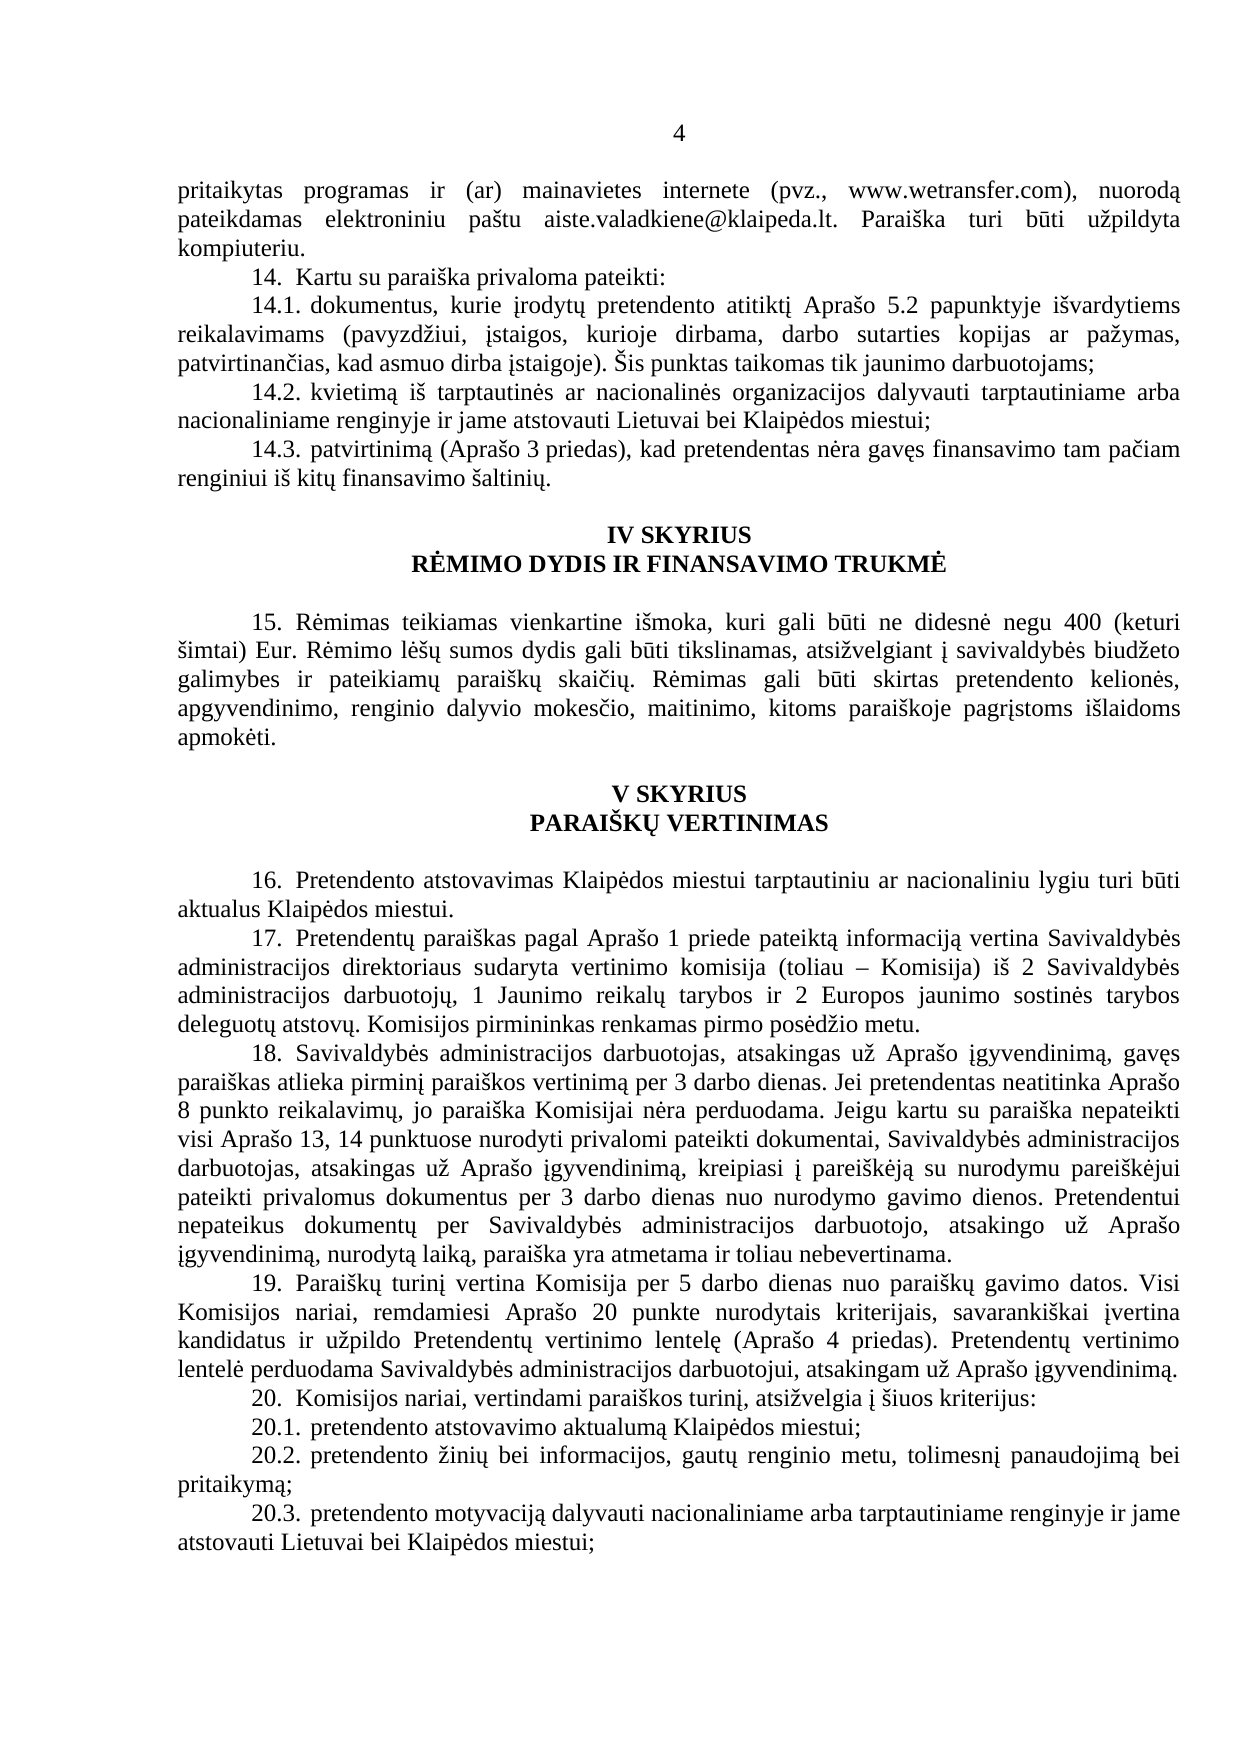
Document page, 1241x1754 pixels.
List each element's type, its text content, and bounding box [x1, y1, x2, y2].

text 17. Pretendentų paraiškas pagal Aprašo 1 priede pateiktą informaciją vertina Savivaldybės administracijos direktoriaus sudaryta vertinimo komisija (toliau – Komisija) iš 2 Savivaldybės administracijos darbuotojų, 1 Jaunimo reikalų tarybos ir 2 Europos jaunimo sostinės tarybos deleguotų atstovų. Komisijos pirmininkas renkamas pirmo posėdžio metu. [177, 923, 1181, 1038]
text 14.1. dokumentus, kurie įrodytų pretendento atitiktį Aprašo 5.2 papunktyje išvardytiems reikalavimams (pavyzdžiui, įstaigos, kurioje dirbama, darbo sutarties kopijas ar pažymas, patvirtinančias, kad asmuo dirba įstaigoje). Šis punktas taikomas tik jaunimo darbuotojams; [177, 291, 1181, 377]
text 18. Savivaldybės administracijos darbuotojas, atsakingas už Aprašo įgyvendinimą, gavęs paraiškas atlieka pirminį paraiškos vertinimą per 3 darbo dienas. Jei pretendentas neatitinka Aprašo 8 punkto reikalavimų, jo paraiška Komisijai nėra perduodama. Jeigu kartu su paraiška nepateikti visi Aprašo 13, 14 punktuose nurodyti privalomi pateikti dokumentai, Savivaldybės administracijos darbuotojas, atsakingas už Aprašo įgyvendinimą, kreipiasi į pareiškėją su nurodymu pareiškėjui pateikti privalomus dokumentus per 3 darbo dienas nuo nurodymo gavimo dienos. Pretendentui nepateikus dokumentų per Savivaldybės administracijos darbuotojo, atsakingo už Aprašo įgyvendinimą, nurodytą laiką, paraiška yra atmetama ir toliau nebevertinama. [177, 1038, 1181, 1268]
text 14. Kartu su paraiška privaloma pateikti: [177, 262, 1181, 291]
text 15. Rėmimas teikiamas vienkartine išmoka, kuri gali būti ne didesnė negu 400 (keturi šimtai) Eur. Rėmimo lėšų sumos dydis gali būti tikslinamas, atsižvelgiant į savivaldybės biudžeto galimybes ir pateikiamų paraiškų skaičių. Rėmimas gali būti skirtas pretendento kelionės, apgyvendinimo, renginio dalyvio mokesčio, maitinimo, kitoms paraiškoje pagrįstoms išlaidoms apmokėti. [177, 607, 1181, 751]
text 16. Pretendento atstovavimas Klaipėdos miestui tarptautiniu ar nacionaliniu lygiu turi būti aktualus Klaipėdos miestui. [177, 866, 1181, 923]
text 19. Paraiškų turinį vertina Komisija per 5 darbo dienas nuo paraiškų gavimo datos. Visi Komisijos nariai, remdamiesi Aprašo 20 punkte nurodytais kriterijais, savarankiškai įvertina kandidatus ir užpildo Pretendentų vertinimo lentelę (Aprašo 4 priedas). Pretendentų vertinimo lentelė perduodama Savivaldybės administracijos darbuotojui, atsakingam už Aprašo įgyvendinimą. [177, 1268, 1181, 1383]
text pritaikytas programas ir (ar) mainavietes internete (pvz., www.wetransfer.com), nuorodą pateikdamas elektroniniu paštu aiste.valadkiene@klaipeda.lt. Paraiška turi būti užpildyta kompiuteriu. [177, 176, 1181, 262]
text 14.2. kvietimą iš tarptautinės ar nacionalinės organizacijos dalyvauti tarptautiniame arba nacionaliniame renginyje ir jame atstovauti Lietuvai bei Klaipėdos miestui; [177, 377, 1181, 434]
text 20. Komisijos nariai, vertindami paraiškos turinį, atsižvelgia į šiuos kriterijus: [177, 1383, 1181, 1412]
text 20.3. pretendento motyvaciją dalyvauti nacionaliniame arba tarptautiniame renginyje ir jame atstovauti Lietuvai bei Klaipėdos miestui; [177, 1498, 1181, 1556]
text 20.1. pretendento atstovavimo aktualumą Klaipėdos miestui; [177, 1412, 1181, 1441]
text V SKYRIUS [177, 779, 1181, 808]
text IV SKYRIUS [177, 521, 1181, 549]
text RĖMIMO DYDIS IR FINANSAVIMO TRUKMĖ [177, 549, 1181, 578]
text 20.2. pretendento žinių bei informacijos, gautų renginio metu, tolimesnį panaudojimą bei pritaikymą; [177, 1441, 1181, 1498]
text PARAIŠKŲ VERTINIMAS [177, 808, 1181, 837]
text 14.3. patvirtinimą (Aprašo 3 priedas), kad pretendentas nėra gavęs finansavimo tam pačiam renginiui iš kitų finansavimo šaltinių. [177, 434, 1181, 492]
